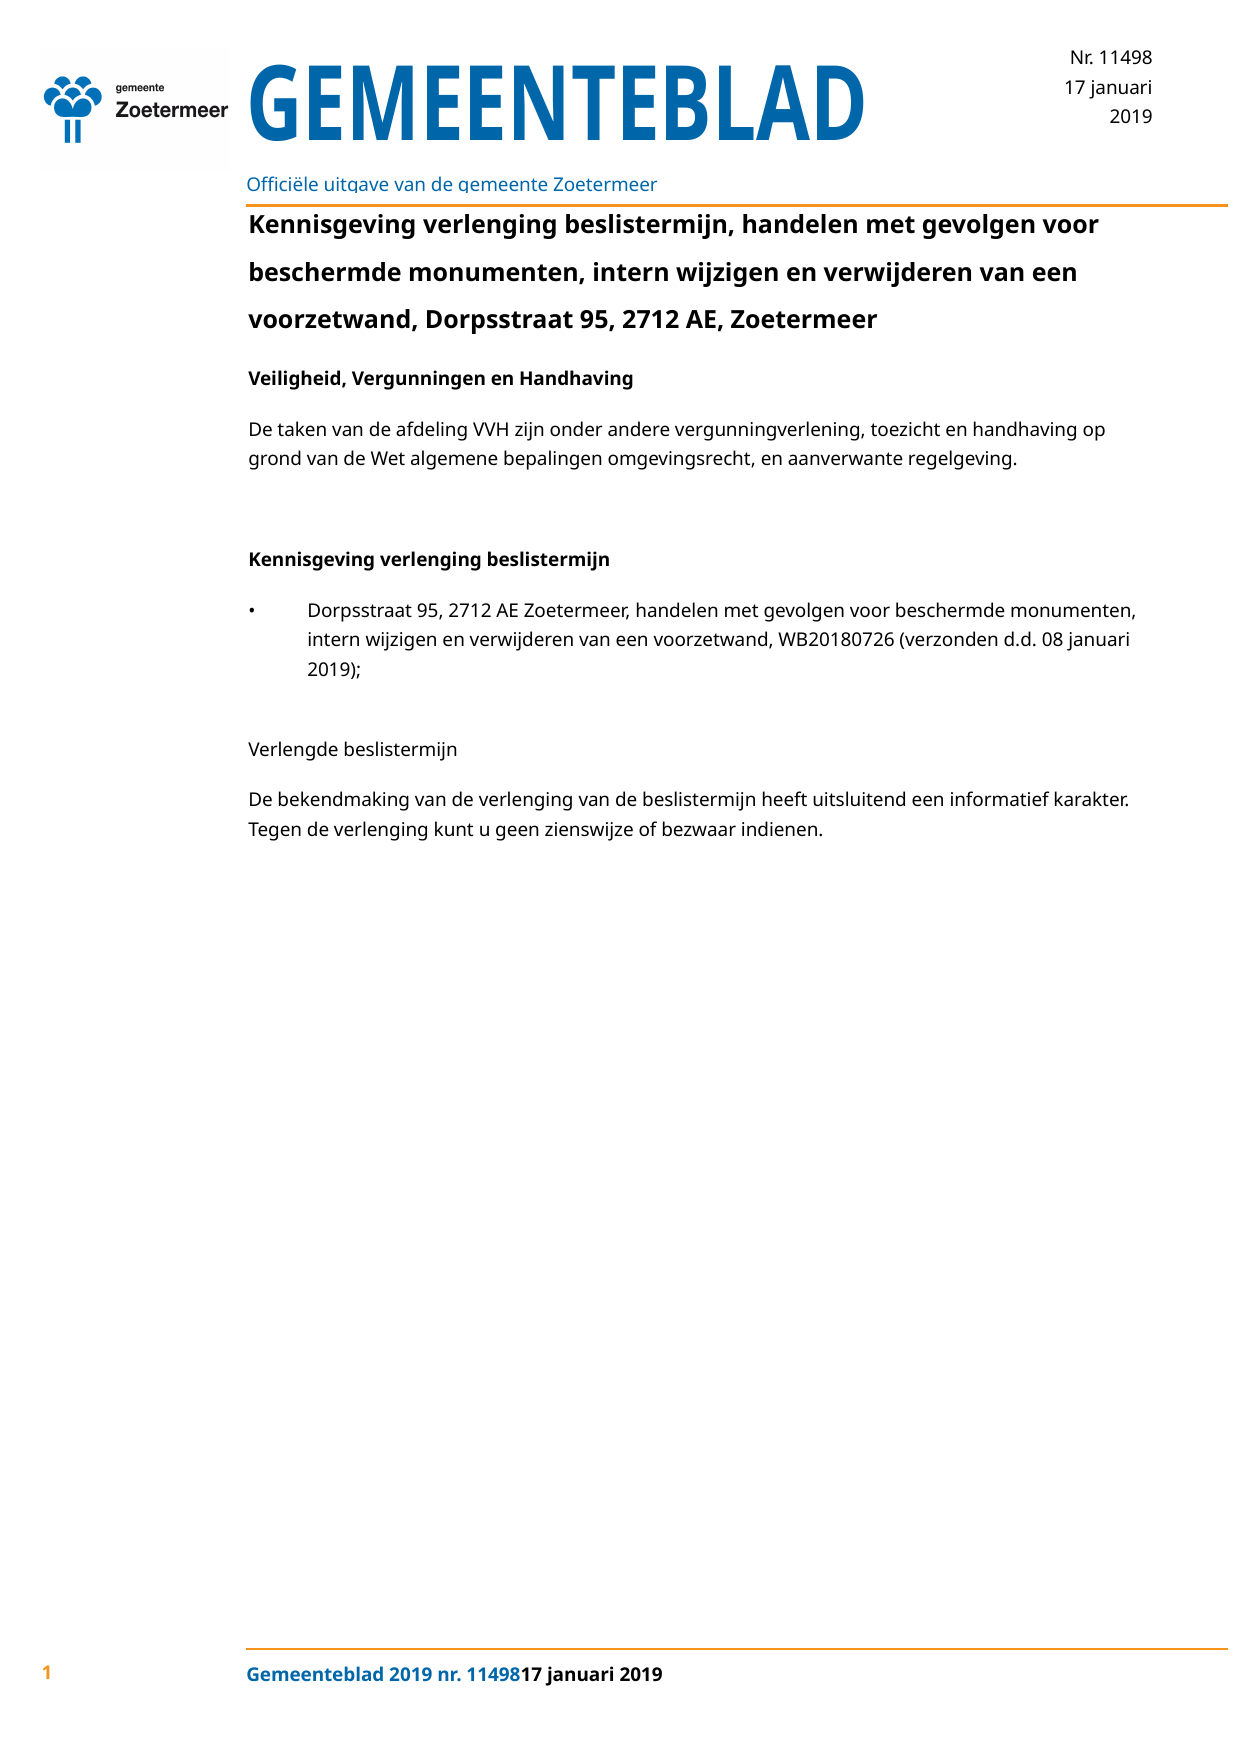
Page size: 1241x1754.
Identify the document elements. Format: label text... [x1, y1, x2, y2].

text Veiligheid, Vergunningen en Handhaving [248, 366, 1152, 391]
text De bekendmaking van de verlenging van de beslistermijn heeft uitsluitend een informatief karakter. Tegen de verlenging kunt u geen zienswijze of bezwaar indienen. [248, 786, 1152, 842]
text Kennisgeving verlenging beslistermijn [248, 546, 1152, 572]
text Verlengde beslistermijn [248, 736, 1152, 762]
list Dorpsstraat 95, 2712 AE Zoetermeer, handelen met gevolgen voor beschermde monumenten, intern wijzigen en verwijderen van een voorzetwand, WB20180726 (verzonden d.d. 08 januari 2019); [248, 597, 1152, 682]
picture [41, 47, 231, 172]
text Kennisgeving verlenging beslistermijn, handelen met gevolgen voor beschermde monumenten, intern wijzigen en verwijderen van een voorzetwand, Dorpsstraat 95, 2712 AE, Zoetermeer [248, 207, 1152, 336]
text De taken van de afdeling VVH zijn onder andere vergunningverlening, toezicht en handhaving op grond van de Wet algemene bepalingen omgevingsrecht, en aanverwante regelgeving. [248, 416, 1152, 471]
